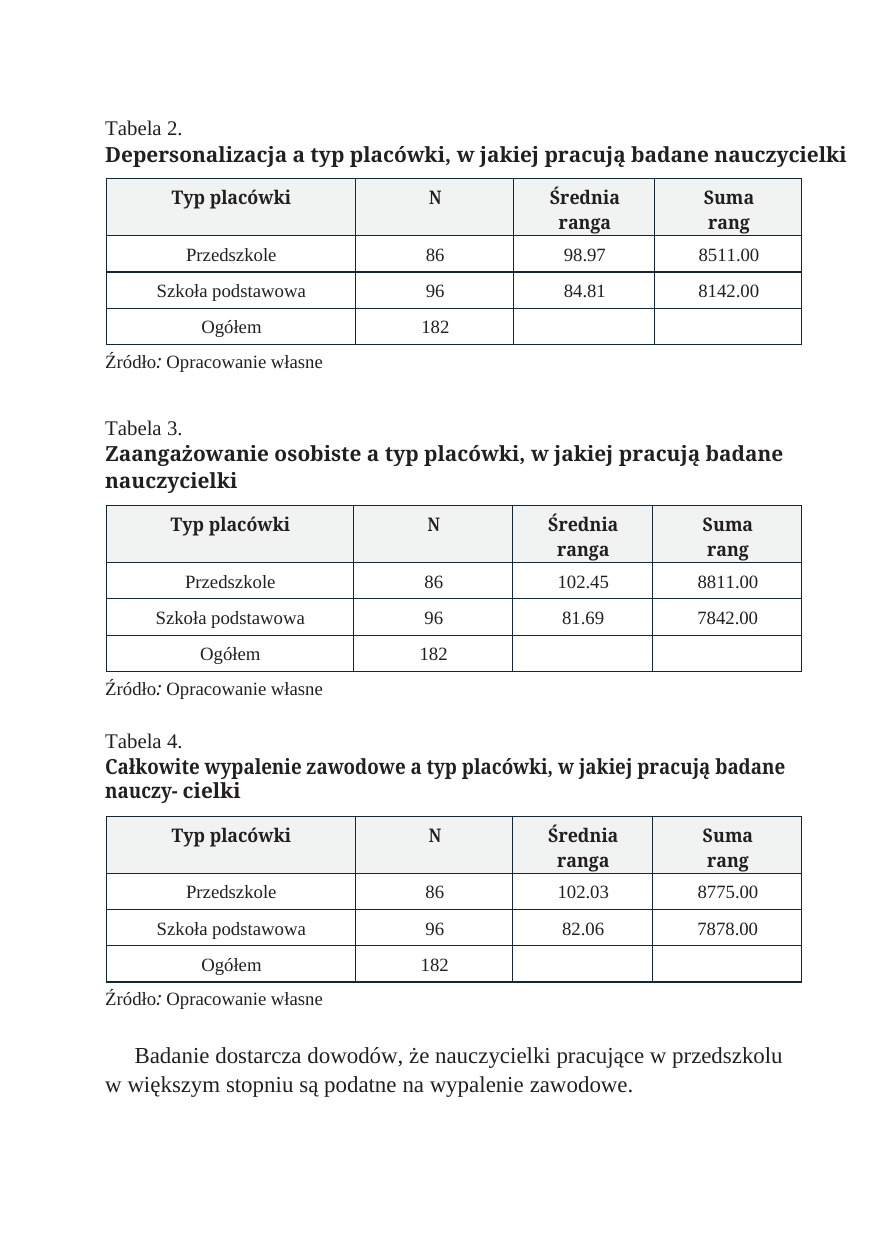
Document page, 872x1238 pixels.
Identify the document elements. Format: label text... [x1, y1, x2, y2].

table_cell 7842.00 [653, 599, 801, 634]
table_cell Przedszkole [107, 563, 353, 598]
table_cell 8811.00 [653, 563, 801, 598]
table_cell 82.06 [513, 910, 652, 945]
table_cell 98.97 [514, 236, 654, 271]
table_header Suma rang [653, 817, 801, 873]
table_cell 96 [354, 599, 512, 634]
table_cell 86 [356, 874, 512, 909]
table_header Suma rang [653, 506, 801, 562]
table_header Średnia ranga [513, 506, 652, 562]
table_cell 96 [356, 910, 512, 945]
table_cell Szkoła podstawowa [107, 599, 353, 634]
table_cell 8511.00 [655, 236, 801, 271]
table_header N [356, 817, 512, 873]
table_cell 96 [356, 273, 513, 308]
text Źródło: Opracowanie własne [105, 348, 872, 373]
table_cell 86 [356, 236, 513, 271]
text Tabela 3. [105, 416, 872, 439]
table_header Średnia ranga [514, 179, 654, 235]
table_cell [513, 946, 652, 981]
table_header Typ placówki [107, 506, 353, 562]
table_cell Ogółem [107, 309, 355, 344]
table_header Typ placówki [107, 179, 355, 235]
table_cell Przedszkole [107, 236, 355, 271]
table_cell [653, 946, 801, 981]
table_cell [655, 309, 801, 344]
text Źródło: Opracowanie własne [105, 986, 872, 1011]
table_cell 8142.00 [655, 273, 801, 308]
table_header N [354, 506, 512, 562]
table_cell [514, 309, 654, 344]
text Źródło: Opracowanie własne [105, 675, 872, 700]
table_header Suma rang [655, 179, 801, 235]
text Depersonalizacja a typ placówki, w jakiej pracują badane nauczycielki [105, 140, 872, 167]
table_cell 86 [354, 563, 512, 598]
table_cell 102.03 [513, 874, 652, 909]
text Tabela 4. [105, 729, 872, 753]
table_cell [513, 636, 652, 671]
table_cell 182 [356, 946, 512, 981]
table_cell 102.45 [513, 563, 652, 598]
table_cell Szkoła podstawowa [107, 273, 355, 308]
table_cell Ogółem [107, 636, 353, 671]
table_cell 182 [354, 636, 512, 671]
text Tabela 2. [105, 117, 872, 140]
table_cell 84.81 [514, 273, 654, 308]
table_cell [653, 636, 801, 671]
table_header N [356, 179, 513, 235]
text Zaangażowanie osobiste a typ placówki, w jakiej pracują badane nauczycielki [105, 439, 872, 494]
table_header Średnia ranga [513, 817, 652, 873]
text Całkowite wypalenie zawodowe a typ placówki, w jakiej pracują badane nauczy- cielki [105, 754, 803, 804]
table_cell Przedszkole [107, 874, 355, 909]
table_cell 182 [356, 309, 513, 344]
text Badanie dostarcza dowodów, że nauczycielki pracujące w przedszkolu w większym stopniu są podatne na wypalenie zawodowe. [105, 1042, 794, 1098]
table_cell Ogółem [107, 946, 355, 981]
table_cell 8775.00 [653, 874, 801, 909]
table_cell 81.69 [513, 599, 652, 634]
table_cell 7878.00 [653, 910, 801, 945]
table_cell Szkoła podstawowa [107, 910, 355, 945]
table_header Typ placówki [107, 817, 355, 873]
